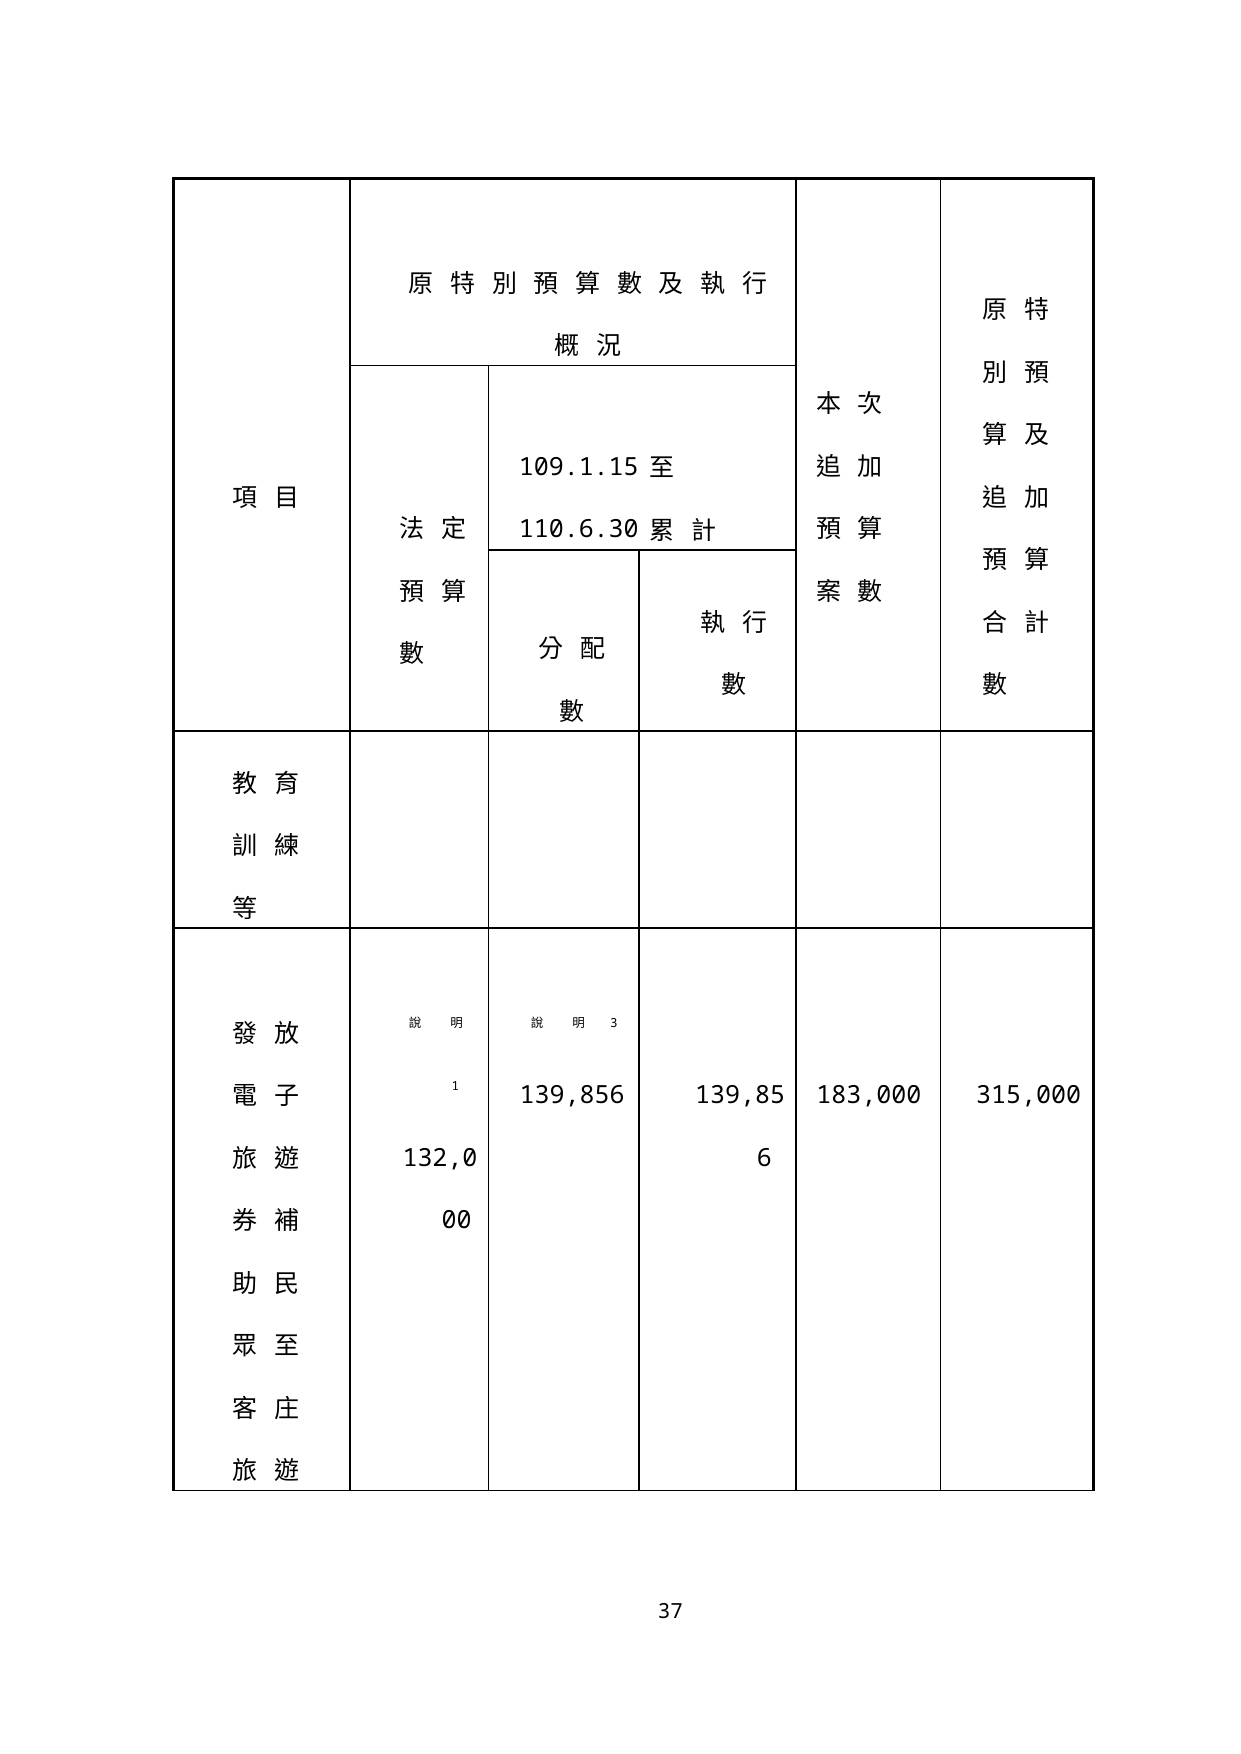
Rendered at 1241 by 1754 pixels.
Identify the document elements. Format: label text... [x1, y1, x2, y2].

table_cell [941, 732, 1092, 927]
table_cell [797, 732, 940, 927]
table_header 原特別預算數及執行概況 [351, 180, 795, 365]
table_cell 109.1.15至110.6.30累計 [489, 366, 795, 549]
table_cell 說明3 139,856 [489, 929, 638, 1490]
table_cell 139,856 [640, 929, 795, 1490]
table_cell - [640, 732, 795, 927]
table_cell 發放電子旅遊券補助民眾至客庄旅遊 [175, 929, 349, 1490]
table_cell 分配數 [489, 551, 638, 730]
table_header 原特別預算及追加預算合計數 [941, 180, 1092, 730]
table_header 項目 [175, 180, 349, 730]
table_cell 183,000 [797, 929, 940, 1490]
table_cell 執行數 [640, 551, 795, 730]
table_cell - [351, 732, 488, 927]
table_cell 法定預算數 [351, 366, 488, 730]
table_cell 說明1 132,000 [351, 929, 488, 1490]
table_header 本次追加預算案數 [797, 180, 940, 730]
table_cell 315,000 [941, 929, 1092, 1490]
table_cell 教育訓練等 [175, 732, 349, 927]
table_cell - [489, 732, 638, 927]
